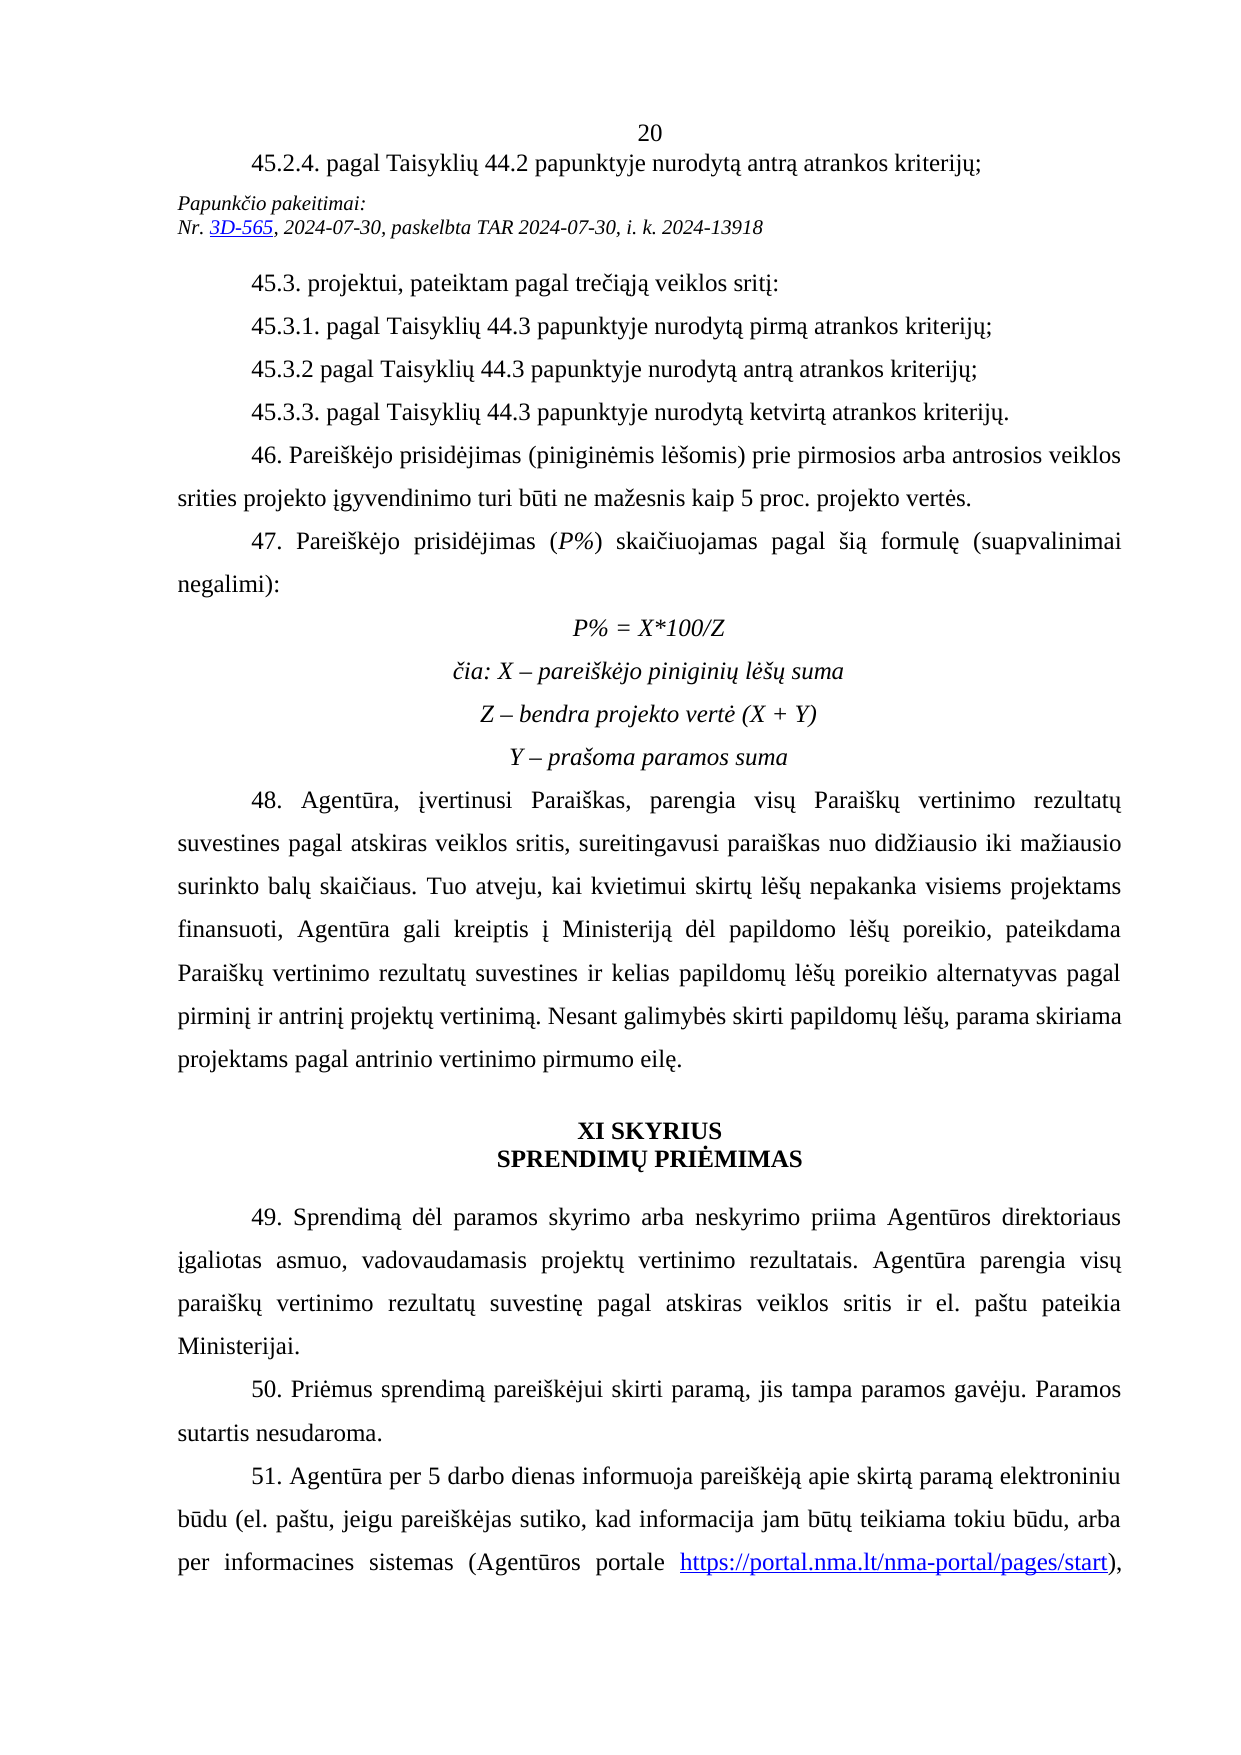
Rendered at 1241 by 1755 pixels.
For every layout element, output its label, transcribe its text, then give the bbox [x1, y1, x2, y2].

text 45.2.4. pagal Taisyklių 44.2 papunktyje nurodytą antrą atrankos kriterijų; [177, 148, 1122, 176]
text 51. Agentūra per 5 darbo dienas informuoja pareiškėją apie skirtą paramą elektroniniu būdu (el. paštu, jeigu pareiškėjas sutiko, kad informacija jam būtų teikiama tokiu būdu, arba per informacines sistemas (Agentūros portale https://portal.nma.lt/nma-portal/pages/start), [177, 1461, 1122, 1576]
text 49. Sprendimą dėl paramos skyrimo arba neskyrimo priima Agentūros direktoriaus įgaliotas asmuo, vadovaudamasis projektų vertinimo rezultatais. Agentūra parengia visų paraiškų vertinimo rezultatų suvestinę pagal atskiras veiklos sritis ir el. paštu pateikia Ministerijai. [177, 1202, 1122, 1360]
text Nr. 3D-565, 2024-07-30, paskelbta TAR 2024-07-30, i. k. 2024-13918 [177, 215, 1122, 239]
text SPRENDIMŲ PRIĖMIMAS [177, 1144, 1122, 1173]
text 46. Pareiškėjo prisidėjimas (piniginėmis lėšomis) prie pirmosios arba antrosios veiklos srities projekto įgyvendinimo turi būti ne mažesnis kaip 5 proc. projekto vertės. [177, 440, 1122, 512]
text Y – prašoma paramos suma [177, 742, 1122, 771]
text 50. Priėmus sprendimą pareiškėjui skirti paramą, jis tampa paramos gavėju. Paramos sutartis nesudaroma. [177, 1374, 1122, 1446]
text 45.3.2 pagal Taisyklių 44.3 papunktyje nurodytą antrą atrankos kriterijų; [177, 354, 1122, 383]
text 45.3.3. pagal Taisyklių 44.3 papunktyje nurodytą ketvirtą atrankos kriterijų. [177, 397, 1122, 426]
text XI SKYRIUS [177, 1116, 1122, 1144]
text Z – bendra projekto vertė (X + Y) [177, 699, 1122, 728]
text 47. Pareiškėjo prisidėjimas (P%) skaičiuojamas pagal šią formulę (suapvalinimai negalimi): [177, 526, 1122, 598]
text čia: X – pareiškėjo piniginių lėšų suma [177, 656, 1122, 684]
text Papunkčio pakeitimai: [177, 191, 1122, 215]
text P% = X*100/Z [177, 613, 1122, 641]
text 45.3. projektui, pateiktam pagal trečiąją veiklos sritį: [177, 268, 1122, 296]
text 48. Agentūra, įvertinusi Paraiškas, parengia visų Paraiškų vertinimo rezultatų suvestines pagal atskiras veiklos sritis, sureitingavusi paraiškas nuo didžiausio iki mažiausio surinkto balų skaičiaus. Tuo atveju, kai kvietimui skirtų lėšų nepakanka visiems projektams finansuoti, Agentūra gali kreiptis į Ministeriją dėl papildomo lėšų poreikio, pateikdama Paraiškų vertinimo rezultatų suvestines ir kelias papildomų lėšų poreikio alternatyvas pagal pirminį ir antrinį projektų vertinimą. Nesant galimybės skirti papildomų lėšų, parama skiriama projektams pagal antrinio vertinimo pirmumo eilę. [177, 785, 1122, 1073]
text 45.3.1. pagal Taisyklių 44.3 papunktyje nurodytą pirmą atrankos kriterijų; [177, 311, 1122, 339]
